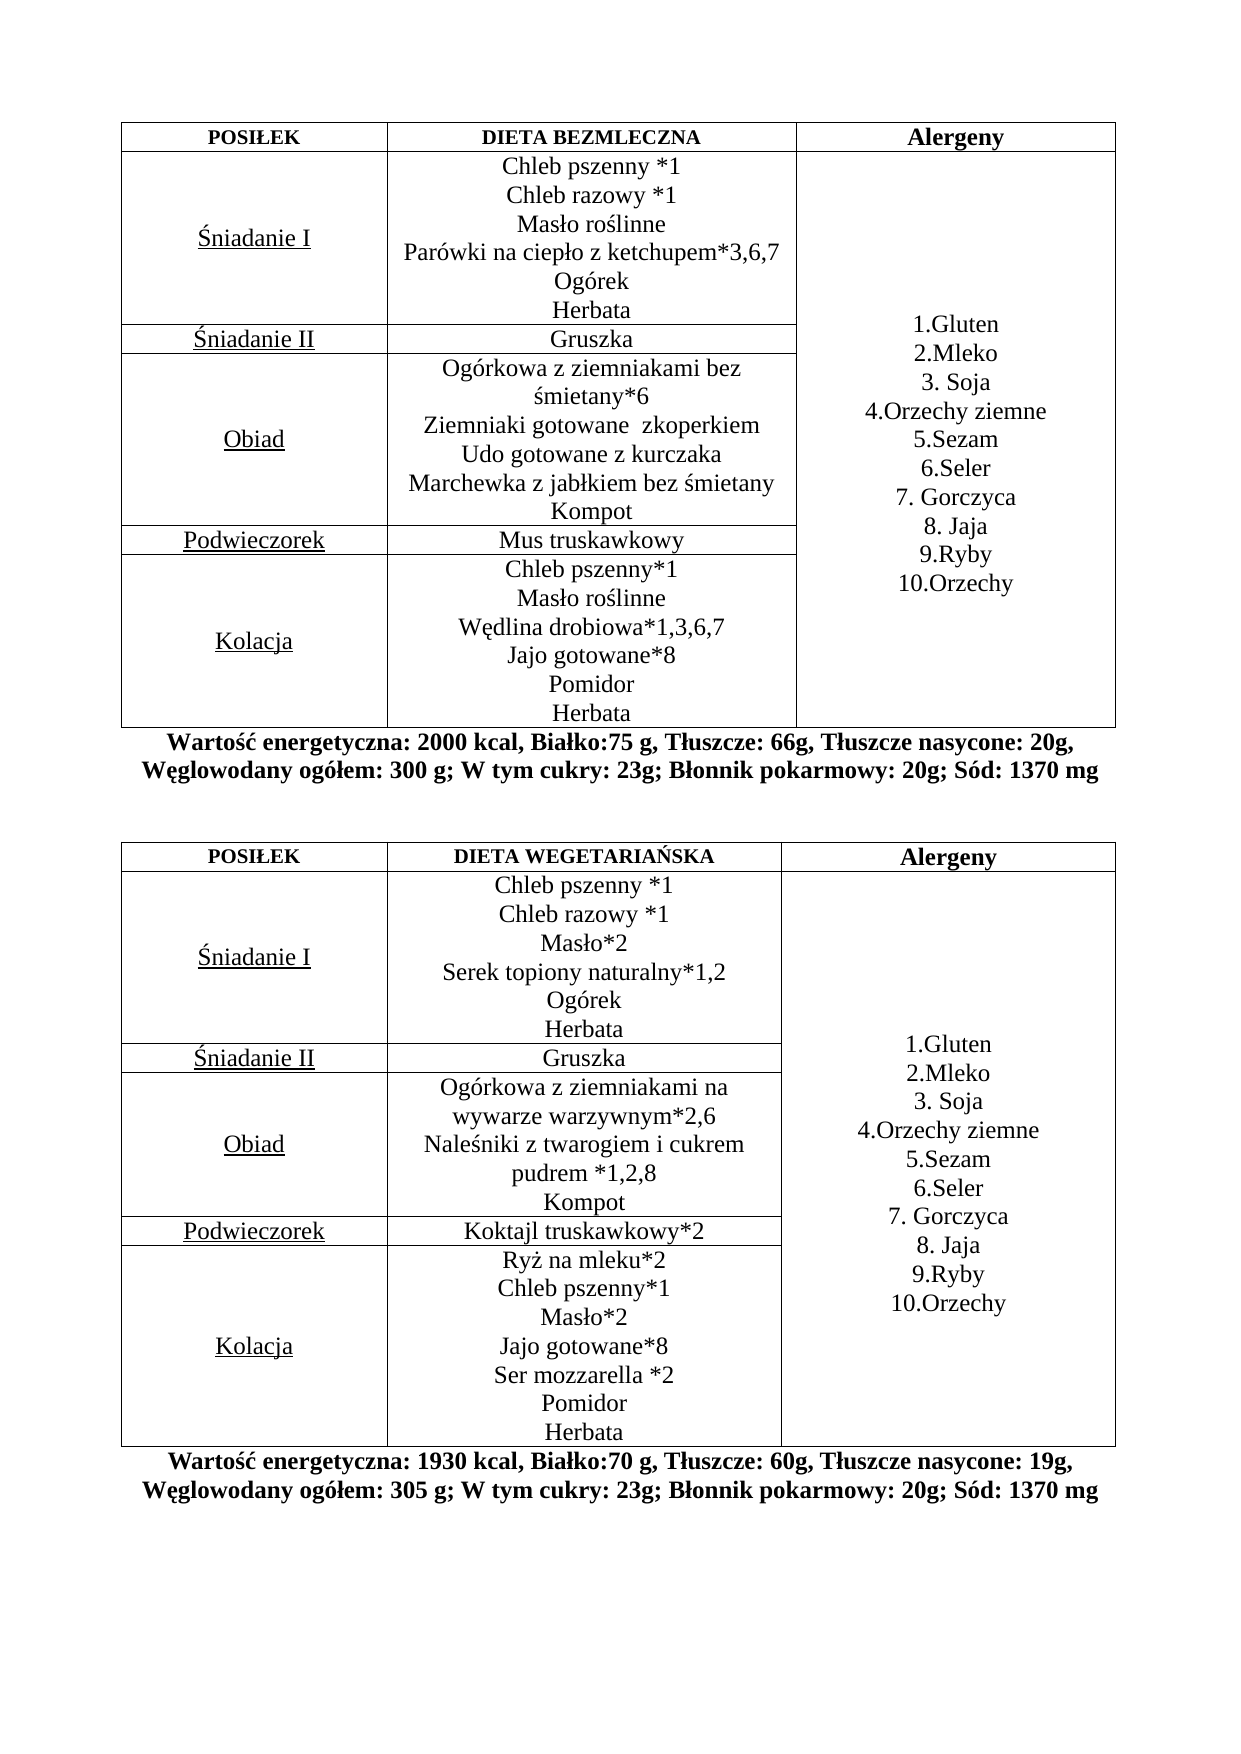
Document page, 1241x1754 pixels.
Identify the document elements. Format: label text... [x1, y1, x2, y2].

table_cell Ogórkowa z ziemniakami bez śmietany*6 Ziemniaki gotowane zkoperkiem Udo gotowane z kurczaka Marchewka z jabłkiem bez śmietany Kompot [388, 354, 796, 525]
table_cell Chleb pszenny *1 Chleb razowy *1 Masło*2 Serek topiony naturalny*1,2 Ogórek Herbata [388, 872, 781, 1043]
table_header DIETA WEGETARIAŃSKA [388, 843, 781, 871]
table_cell Ryż na mleku*2 Chleb pszenny*1 Masło*2 Jajo gotowane*8 Ser mozzarella *2 Pomidor Herbata [388, 1246, 781, 1446]
table_cell Kolacja [122, 555, 387, 727]
table_header DIETA BEZMLECZNA [388, 123, 796, 151]
text Wartość energetyczna: 1930 kcal, Białko:70 g, Tłuszcze: 60g, Tłuszcze nasycone: 19g, Węglowodany ogółem: 305 g; W tym cukry: 23g; Błonnik pokarmowy: 20g; Sód: 1370 mg [118, 1446, 1122, 1504]
table_cell 1.Gluten 2.Mleko 3. Soja 4.Orzechy ziemne 5.Sezam 6.Seler 7. Gorczyca 8. Jaja 9.Ryby 10.Orzechy [782, 872, 1115, 1446]
table_header POSIŁEK [122, 843, 387, 871]
table_cell Śniadanie II [122, 1044, 387, 1072]
table_header POSIŁEK [122, 123, 387, 151]
table_cell Kolacja [122, 1246, 387, 1446]
table_cell Śniadanie I [122, 872, 387, 1043]
table_cell Gruszka [388, 1044, 781, 1072]
table_header Alergeny [797, 123, 1115, 151]
table_cell Mus truskawkowy [388, 526, 796, 554]
table_cell Podwieczorek [122, 526, 387, 554]
table_cell Podwieczorek [122, 1217, 387, 1245]
table_cell Śniadanie II [122, 325, 387, 352]
table_cell 1.Gluten 2.Mleko 3. Soja 4.Orzechy ziemne 5.Sezam 6.Seler 7. Gorczyca 8. Jaja 9.Ryby 10.Orzechy [797, 152, 1115, 727]
table_cell Obiad [122, 1073, 387, 1216]
table_cell Śniadanie I [122, 152, 387, 324]
table_cell Obiad [122, 354, 387, 525]
text Wartość energetyczna: 2000 kcal, Białko:75 g, Tłuszcze: 66g, Tłuszcze nasycone: 20g, Węglowodany ogółem: 300 g; W tym cukry: 23g; Błonnik pokarmowy: 20g; Sód: 1370 mg [118, 727, 1122, 784]
table_cell Ogórkowa z ziemniakami na wywarze warzywnym*2,6 Naleśniki z twarogiem i cukrem pudrem *1,2,8 Kompot [388, 1073, 781, 1216]
table_cell Gruszka [388, 325, 796, 352]
table_cell Koktajl truskawkowy*2 [388, 1217, 781, 1245]
table_header Alergeny [782, 843, 1115, 871]
table_cell Chleb pszenny *1 Chleb razowy *1 Masło roślinne Parówki na ciepło z ketchupem*3,6,7 Ogórek Herbata [388, 152, 796, 324]
table_cell Chleb pszenny*1 Masło roślinne Wędlina drobiowa*1,3,6,7 Jajo gotowane*8 Pomidor Herbata [388, 555, 796, 727]
